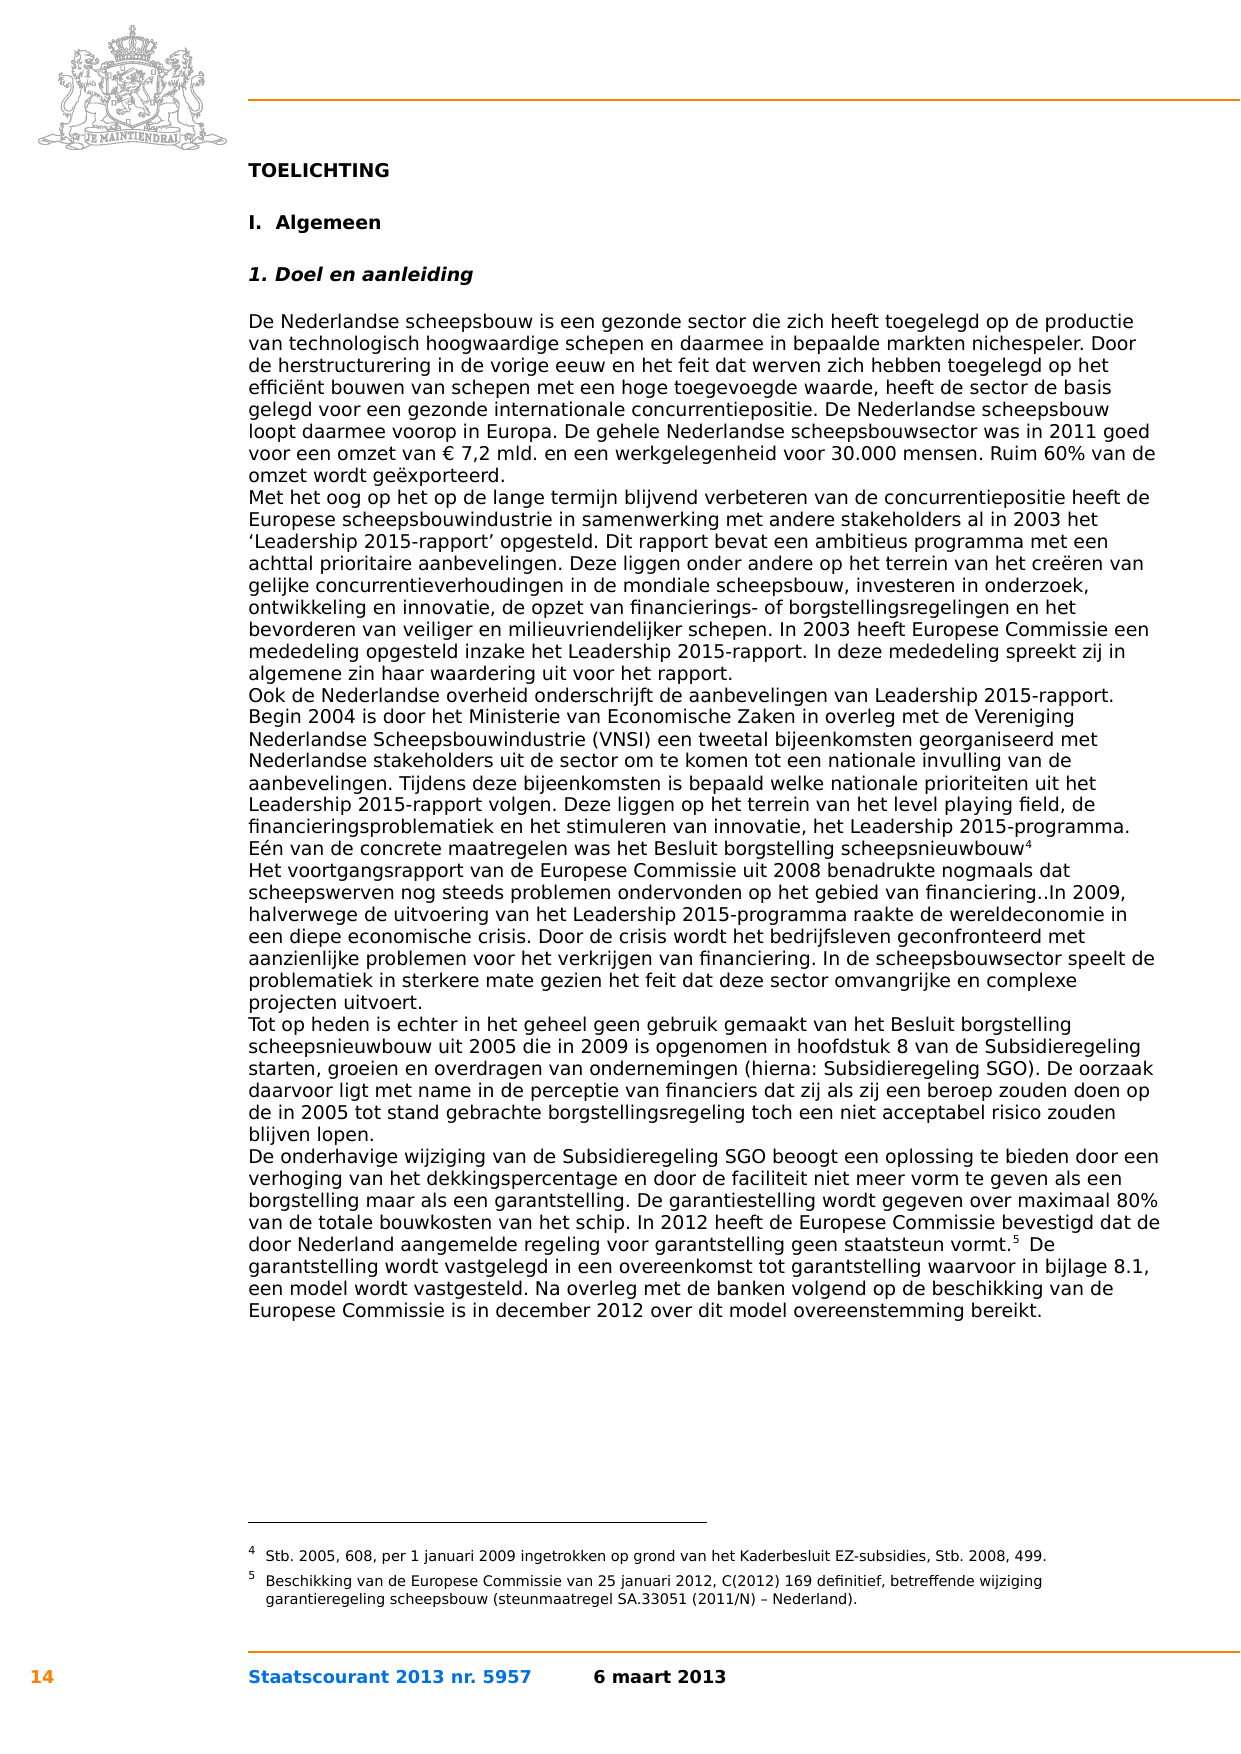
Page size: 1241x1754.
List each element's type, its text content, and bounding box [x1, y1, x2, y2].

text De Nederlandse scheepsbouw is een gezonde sector die zich heeft toegelegd op de productie van technologisch hoogwaardige schepen en daarmee in bepaalde markten nichespeler. Door de herstructurering in de vorige eeuw en het feit dat werven zich hebben toegelegd op het efficiënt bouwen van schepen met een hoge toegevoegde waarde, heeft de sector de basis gelegd voor een gezonde internationale concurrentiepositie. De Nederlandse scheepsbouw loopt daarmee voorop in Europa. De gehele Nederlandse scheepsbouwsector was in 2011 goed voor een omzet van € 7,2 mld. en een werkgelegenheid voor 30.000 mensen. Ruim 60% van de omzet wordt geëxporteerd. [248, 311, 1163, 487]
subtitle I. Algemeen [248, 212, 1163, 234]
text De onderhavige wijziging van de Subsidieregeling SGO beoogt een oplossing te bieden door een verhoging van het dekkingspercentage en door de faciliteit niet meer vorm te geven als een borgstelling maar als een garantstelling. De garantiestelling wordt gegeven over maximaal 80% van de totale bouwkosten van het schip. In 2012 heeft de Europese Commissie bevestigd dat de door Nederland aangemelde regeling voor garantstelling geen staatsteun vormt. De garantstelling wordt vastgelegd in een overeenkomst tot garantstelling waarvoor in bijlage 8.1, een model wordt vastgesteld. Na overleg met de banken volgend op de beschikking van de Europese Commissie is in december 2012 over dit model overeenstemming bereikt. [248, 1146, 1163, 1322]
picture [38, 25, 227, 150]
text Beschikking van de Europese Commissie van 25 januari 2012, C(2012) 169 definitief, betreffende wijziging garantieregeling scheepsbouw (steunmaatregel SA.33051 (2011/N) – Nederland). [248, 1569, 1163, 1608]
text Het voortgangsrapport van de Europese Commissie uit 2008 benadrukte nogmaals dat scheepswerven nog steeds problemen ondervonden op het gebied van financiering..In 2009, halverwege de uitvoering van het Leadership 2015-programma raakte de wereldeconomie in een diepe economische crisis. Door de crisis wordt het bedrijfsleven geconfronteerd met aanzienlijke problemen voor het verkrijgen van financiering. In de scheepsbouwsector speelt de problematiek in sterkere mate gezien het feit dat deze sector omvangrijke en complexe projecten uitvoert. [248, 860, 1163, 1014]
text Met het oog op het op de lange termijn blijvend verbeteren van de concurrentiepositie heeft de Europese scheepsbouwindustrie in samenwerking met andere stakeholders al in 2003 het ‘Leadership 2015-rapport’ opgesteld. Dit rapport bevat een ambitieus programma met een achttal prioritaire aanbevelingen. Deze liggen onder andere op het terrein van het creëren van gelijke concurrentieverhoudingen in de mondiale scheepsbouw, investeren in onderzoek, ontwikkeling en innovatie, de opzet van financierings- of borgstellingsregelingen en het bevorderen van veiliger en milieuvriendelijker schepen. In 2003 heeft Europese Commissie een mededeling opgesteld inzake het Leadership 2015-rapport. In deze mededeling spreekt zij in algemene zin haar waardering uit voor het rapport. [248, 487, 1163, 684]
text Stb. 2005, 608, per 1 januari 2009 ingetrokken op grond van het Kaderbesluit EZ-subsidies, Stb. 2008, 499. [248, 1544, 1163, 1566]
text Ook de Nederlandse overheid onderschrijft de aanbevelingen van Leadership 2015-rapport. Begin 2004 is door het Ministerie van Economische Zaken in overleg met de Vereniging Nederlandse Scheepsbouwindustrie (VNSI) een tweetal bijeenkomsten georganiseerd met Nederlandse stakeholders uit de sector om te komen tot een nationale invulling van de aanbevelingen. Tijdens deze bijeenkomsten is bepaald welke nationale prioriteiten uit het Leadership 2015-rapport volgen. Deze liggen op het terrein van het level playing field, de financieringsproblematiek en het stimuleren van innovatie, het Leadership 2015-programma. Eén van de concrete maatregelen was het Besluit borgstelling scheepsnieuwbouw [248, 684, 1163, 860]
subtitle 1. Doel en aanleiding [248, 264, 1163, 286]
subtitle TOELICHTING [248, 160, 1163, 182]
text Tot op heden is echter in het geheel geen gebruik gemaakt van het Besluit borgstelling scheepsnieuwbouw uit 2005 die in 2009 is opgenomen in hoofdstuk 8 van de Subsidieregeling starten, groeien en overdragen van ondernemingen (hierna: Subsidieregeling SGO). De oorzaak daarvoor ligt met name in de perceptie van financiers dat zij als zij een beroep zouden doen op de in 2005 tot stand gebrachte borgstellingsregeling toch een niet acceptabel risico zouden blijven lopen. [248, 1014, 1163, 1146]
